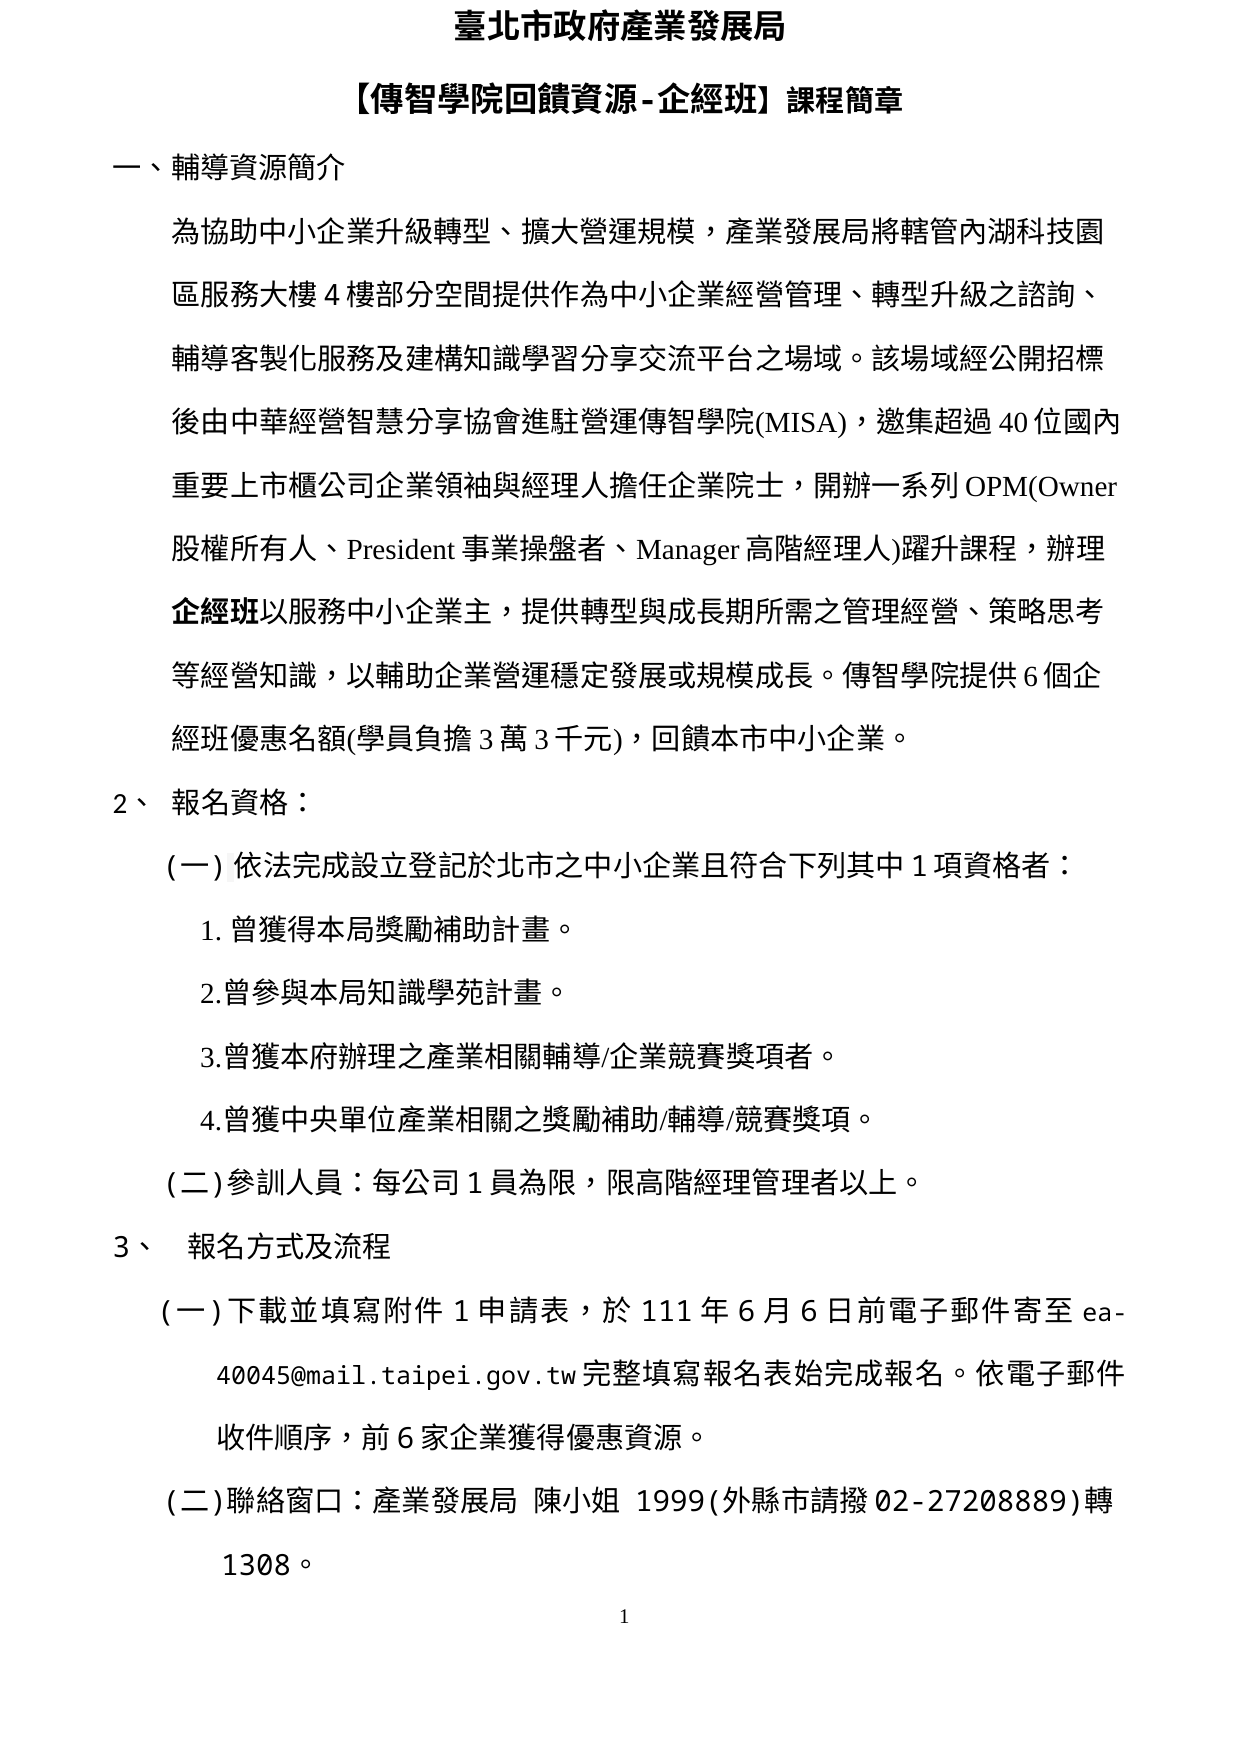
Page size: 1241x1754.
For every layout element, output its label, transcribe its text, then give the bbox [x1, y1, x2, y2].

text 【傳智學院回饋資源-企經班】課程簡章 [112, 72, 1128, 121]
text 3.曾獲本府辦理之產業相關輔導/企業競賽獎項者。 [200, 1033, 1128, 1076]
text 1. 曾獲得本局獎勵補助計畫。 [200, 906, 1128, 949]
text (一)下載並填寫附件1申請表，於111年6月6日前電子郵件寄至ea-40045@mail.taipei.gov.tw完整填寫報名表始完成報名。依電子郵件收件順序，前6家企業獲得優惠資源。 [157, 1287, 1128, 1457]
list 報名方式及流程 [112, 1224, 1128, 1266]
text (二)聯絡窗口：產業發展局 陳小姐 1999(外縣市請撥02-27208889)轉1308。 [162, 1478, 1128, 1584]
list 報名資格： [112, 779, 1128, 822]
text 4.曾獲中央單位產業相關之獎勵補助/輔導/競賽獎項。 [200, 1097, 1128, 1139]
text (一) 依法完成設立登記於北市之中小企業且符合下列其中1項資格者： [162, 843, 1128, 885]
text 為協助中小企業升級轉型、擴大營運規模，產業發展局將轄管內湖科技園區服務大樓4樓部分空間提供作為中小企業經營管理、轉型升級之諮詢、輔導客製化服務及建構知識學習分享交流平台之場域。該場域經公開招標後由中華經營智慧分享協會進駐營運傳智學院(MISA)，邀集超過40位國內重要上市櫃公司企業領袖與經理人擔任企業院士，開辦一系列OPM(Owner股權所有人、President事業操盤者、Manager高階經理人)躍升課程，辦理企經班以服務中小企業主，提供轉型與成長期所需之管理經營、策略思考等經營知識，以輔助企業營運穩定發展或規模成長。傳智學院提供6個企經班優惠名額(學員負擔3萬3千元)，回饋本市中小企業。 [171, 208, 1128, 758]
text 臺北市政府產業發展局 [112, 0, 1128, 48]
text 2.曾參與本局知識學苑計畫。 [200, 970, 1128, 1012]
text 一、輔導資源簡介 [112, 145, 1128, 187]
text (二)參訓人員：每公司1員為限，限高階經理管理者以上。 [162, 1160, 1128, 1202]
